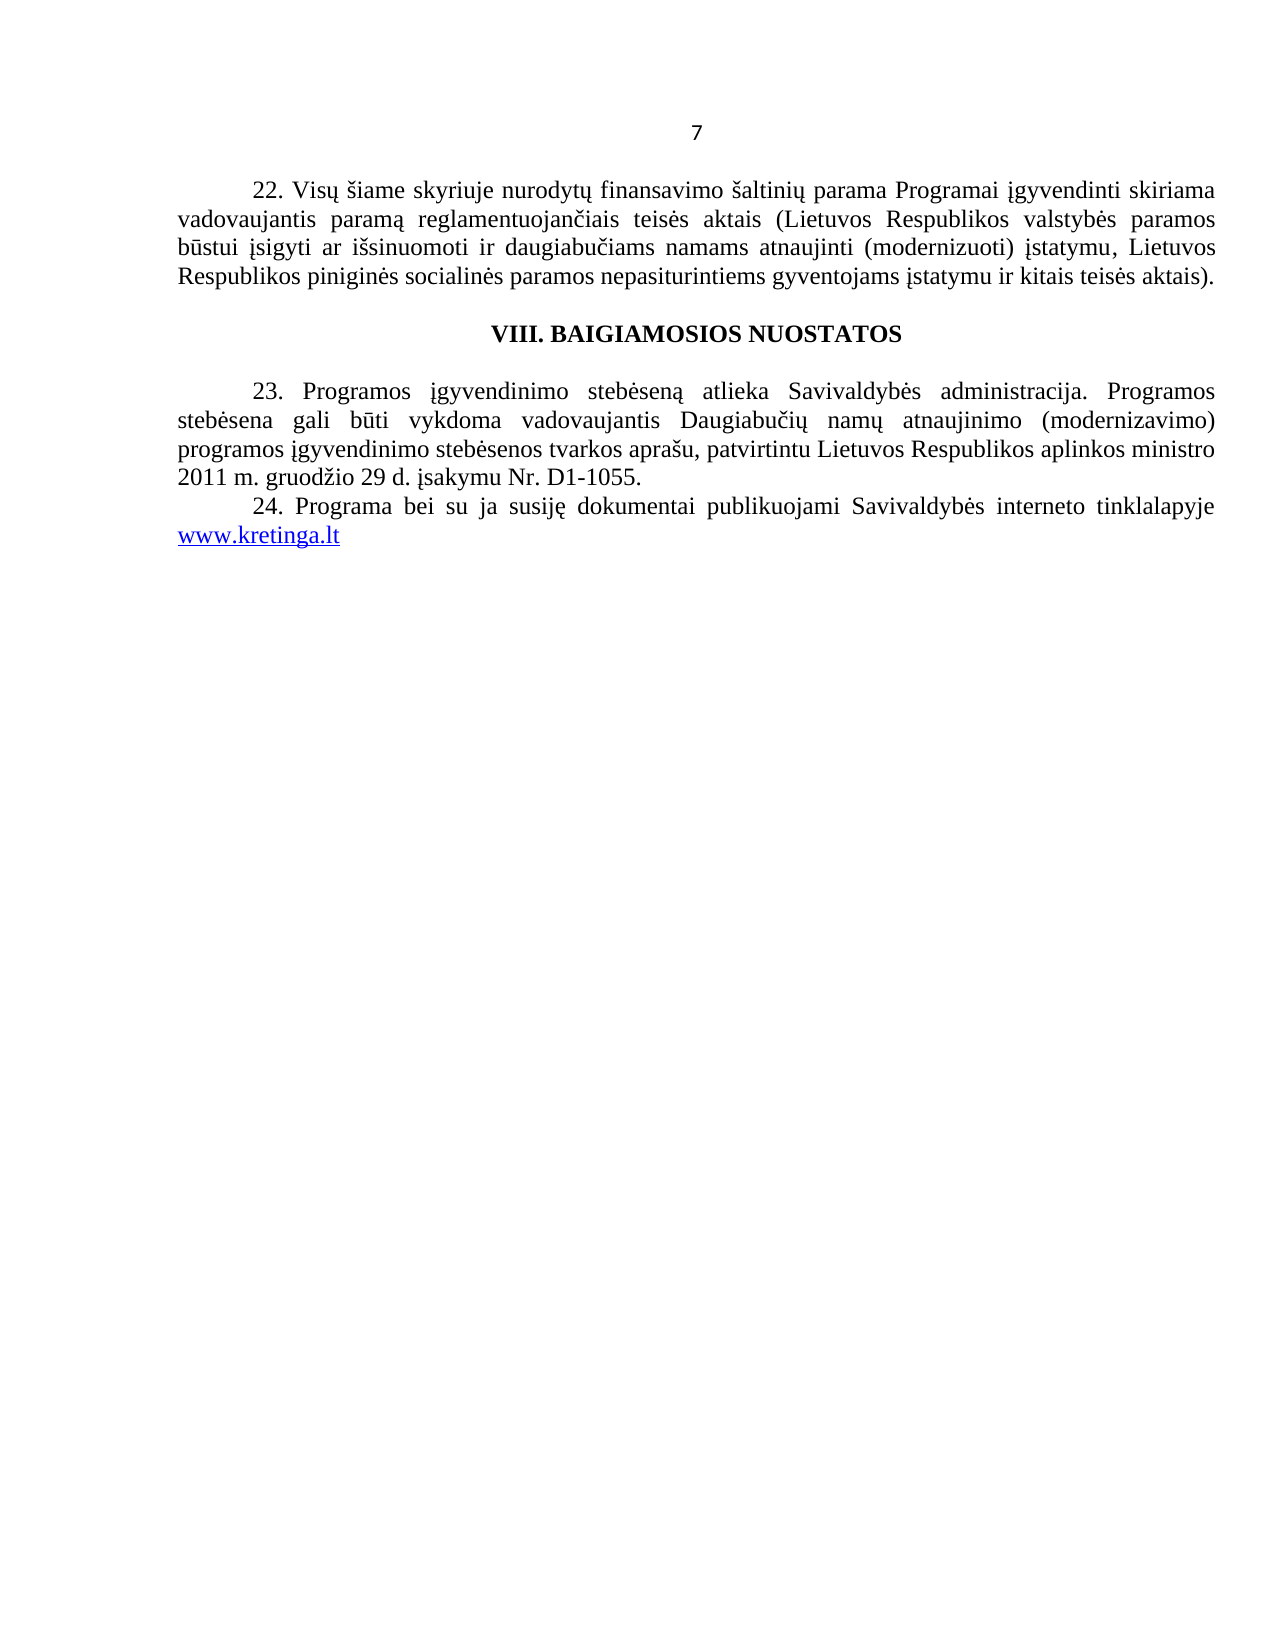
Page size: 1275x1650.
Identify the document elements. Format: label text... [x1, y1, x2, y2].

text 23. Programos įgyvendinimo stebėseną atlieka Savivaldybės administracija. Programos stebėsena gali būti vykdoma vadovaujantis Daugiabučių namų atnaujinimo (modernizavimo) programos įgyvendinimo stebėsenos tvarkos aprašu, patvirtintu Lietuvos Respublikos aplinkos ministro 2011 m. gruodžio 29 d. įsakymu Nr. D1-1055. [177, 376, 1216, 491]
text 24. Programa bei su ja susiję dokumentai publikuojami Savivaldybės interneto tinklalapyje www.kretinga.lt [177, 491, 1216, 549]
text VIII. BAIGIAMOSIOS NUOSTATOS [177, 319, 1216, 347]
text 22. Visų šiame skyriuje nurodytų finansavimo šaltinių parama Programai įgyvendinti skiriama vadovaujantis paramą reglamentuojančiais teisės aktais (Lietuvos Respublikos valstybės paramos būstui įsigyti ar išsinuomoti ir daugiabučiams namams atnaujinti (modernizuoti) įstatymu, Lietuvos Respublikos piniginės socialinės paramos nepasiturintiems gyventojams įstatymu ir kitais teisės aktais). [177, 175, 1216, 290]
